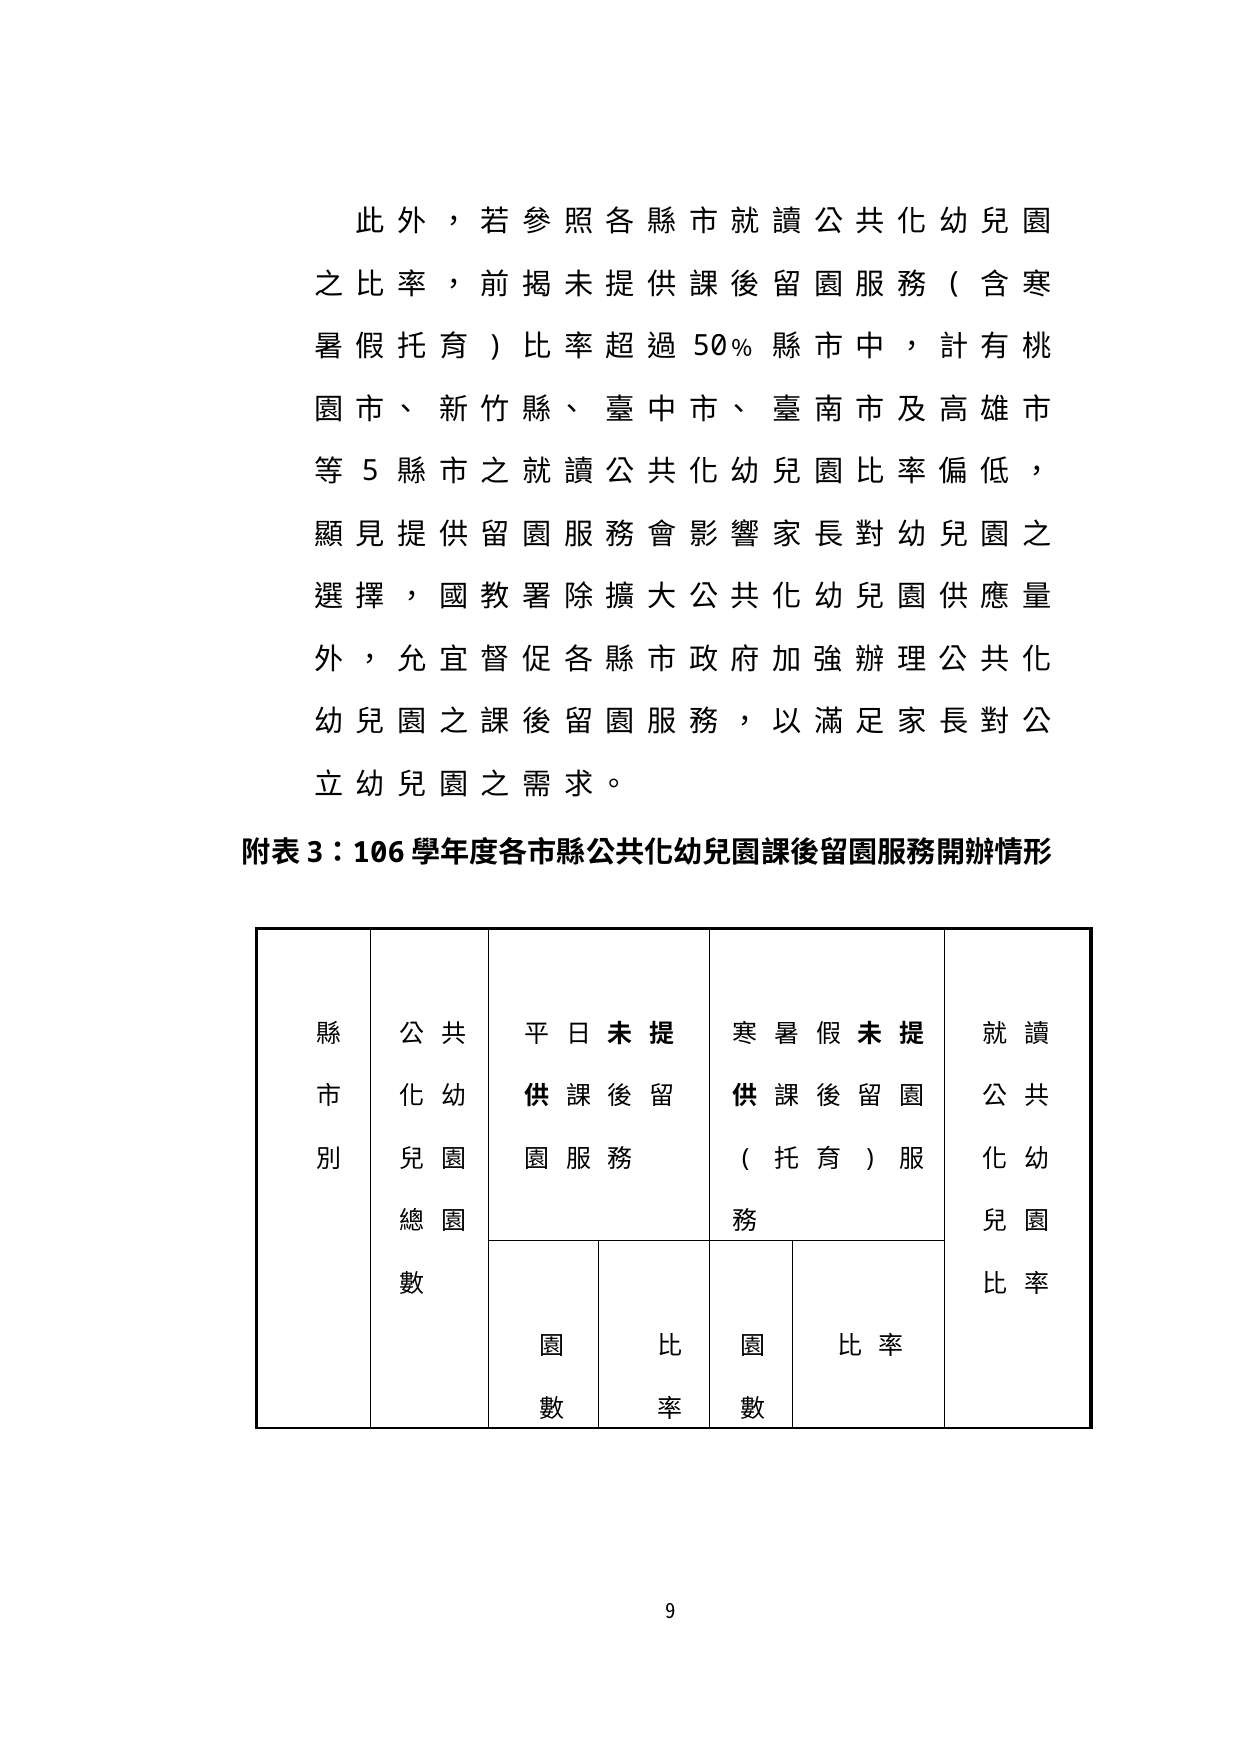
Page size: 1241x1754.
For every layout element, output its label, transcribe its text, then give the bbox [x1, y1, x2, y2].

table_header 寒暑假未提供課後留園(托育)服務 [710, 930, 944, 1240]
table_cell 比率 [599, 1241, 709, 1427]
table_header 平日未提供課後留園服務 [489, 930, 709, 1240]
table_header 縣市別 [258, 930, 370, 1427]
text 此外，若參照各縣市就讀公共化幼兒園之比率，前揭未提供課後留園服務(含寒暑假托育)比率超過50﹪縣市中，計有桃園市、新竹縣、臺中市、臺南市及高雄市等5縣市之就讀公共化幼兒園比率偏低，顯見提供留園服務會影響家長對幼兒園之選擇，國教署除擴大公共化幼兒園供應量外，允宜督促各縣市政府加強辦理公共化幼兒園之課後留園服務，以滿足家長對公立幼兒園之需求。 [271, 177, 1058, 802]
table_cell 園數 [710, 1241, 792, 1427]
text 附表3：106學年度各市縣公共化幼兒園課後留園服務開辦情形 [242, 828, 1058, 871]
table_header 公共化幼兒園總園數 [371, 930, 488, 1427]
table_cell 比率 [793, 1241, 944, 1427]
table_header 就讀公共化幼兒園比率 [945, 930, 1089, 1427]
table_cell 園數 [489, 1241, 598, 1427]
